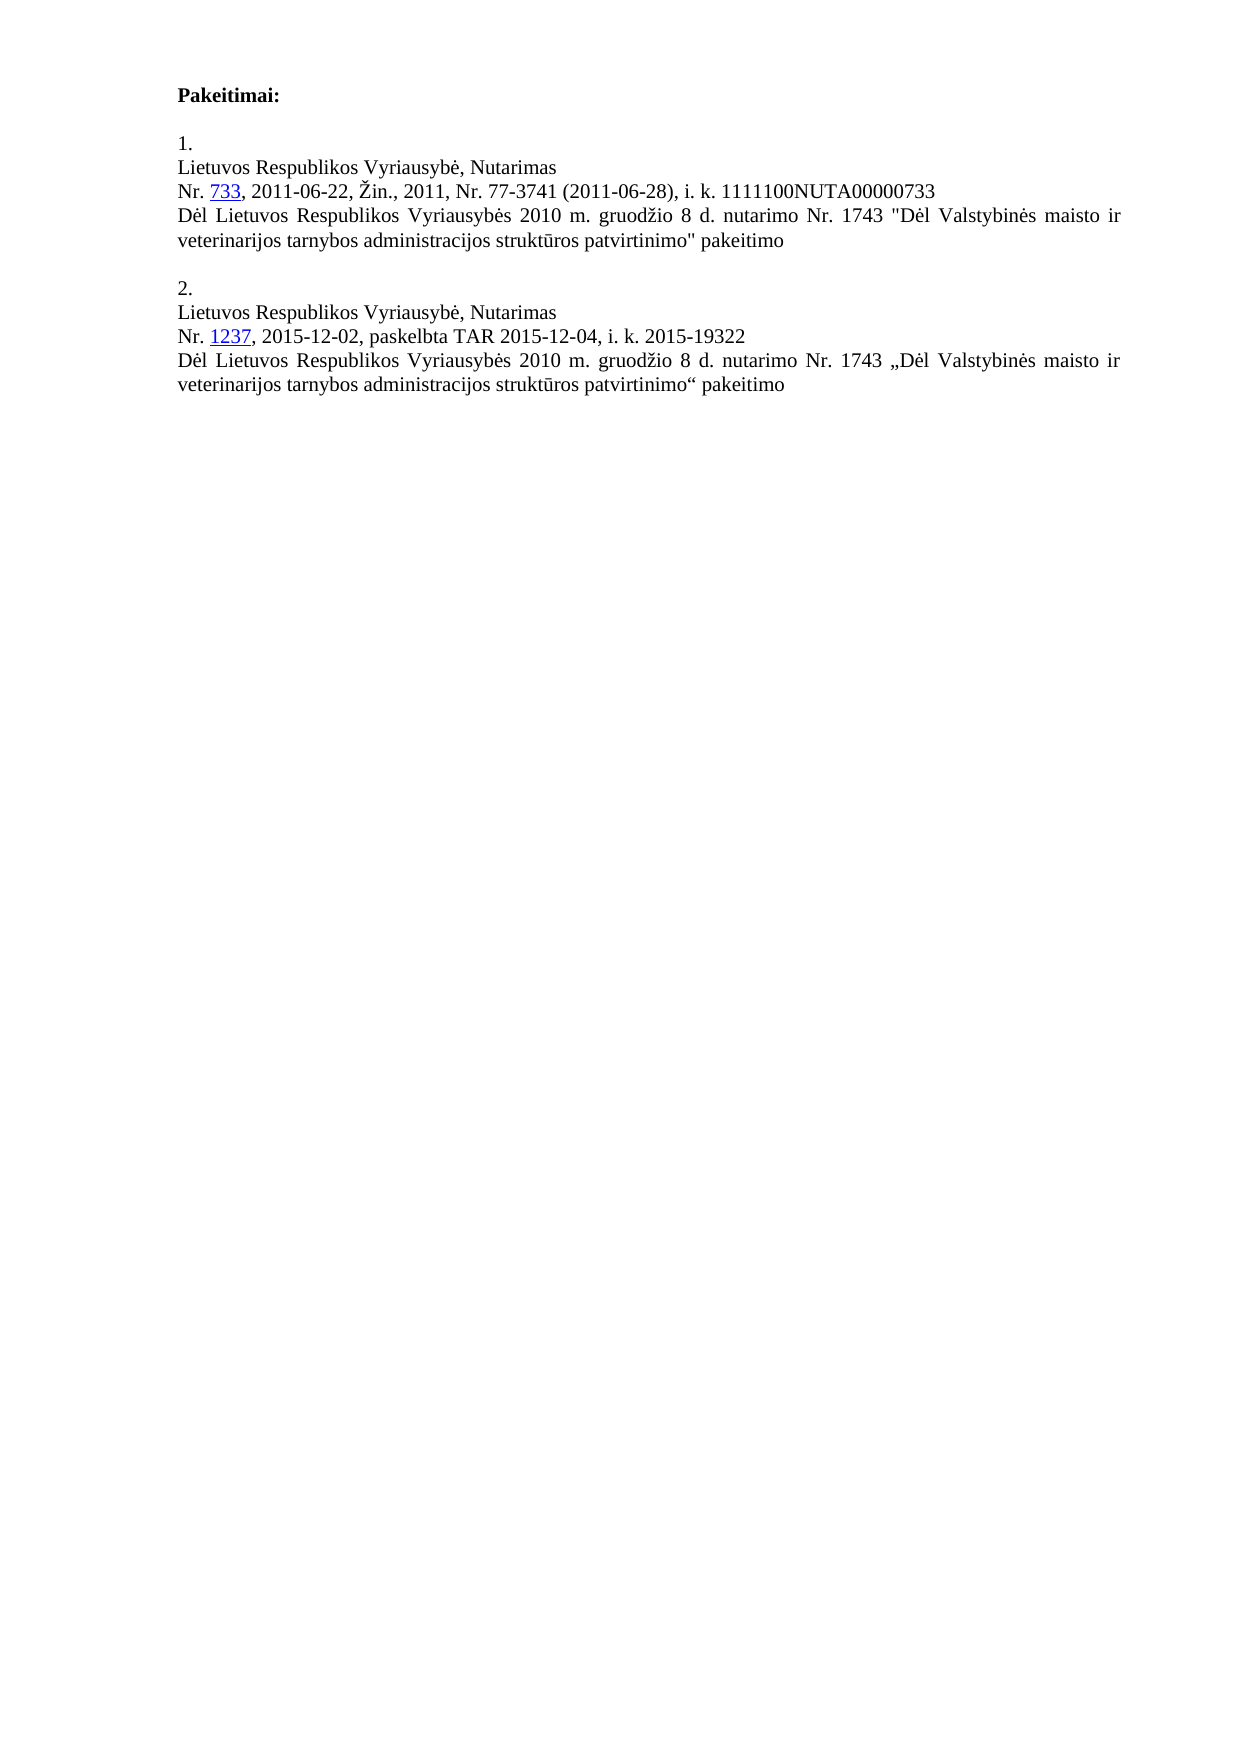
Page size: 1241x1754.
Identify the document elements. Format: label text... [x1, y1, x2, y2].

text 1. [177, 131, 1122, 155]
text Dėl Lietuvos Respublikos Vyriausybės 2010 m. gruodžio 8 d. nutarimo Nr. 1743 „Dėl Valstybinės maisto ir veterinarijos tarnybos administracijos struktūros patvirtinimo“ pakeitimo [177, 348, 1122, 396]
text Lietuvos Respublikos Vyriausybė, Nutarimas [177, 300, 1122, 324]
text Nr. 1237, 2015-12-02, paskelbta TAR 2015-12-04, i. k. 2015-19322 [177, 324, 1122, 348]
text 2. [177, 276, 1122, 300]
text Pakeitimai: [177, 83, 1122, 107]
text Lietuvos Respublikos Vyriausybė, Nutarimas [177, 155, 1122, 179]
text Nr. 733, 2011-06-22, Žin., 2011, Nr. 77-3741 (2011-06-28), i. k. 1111100NUTA00000733 [177, 179, 1122, 203]
text Dėl Lietuvos Respublikos Vyriausybės 2010 m. gruodžio 8 d. nutarimo Nr. 1743 "Dėl Valstybinės maisto ir veterinarijos tarnybos administracijos struktūros patvirtinimo" pakeitimo [177, 203, 1122, 252]
